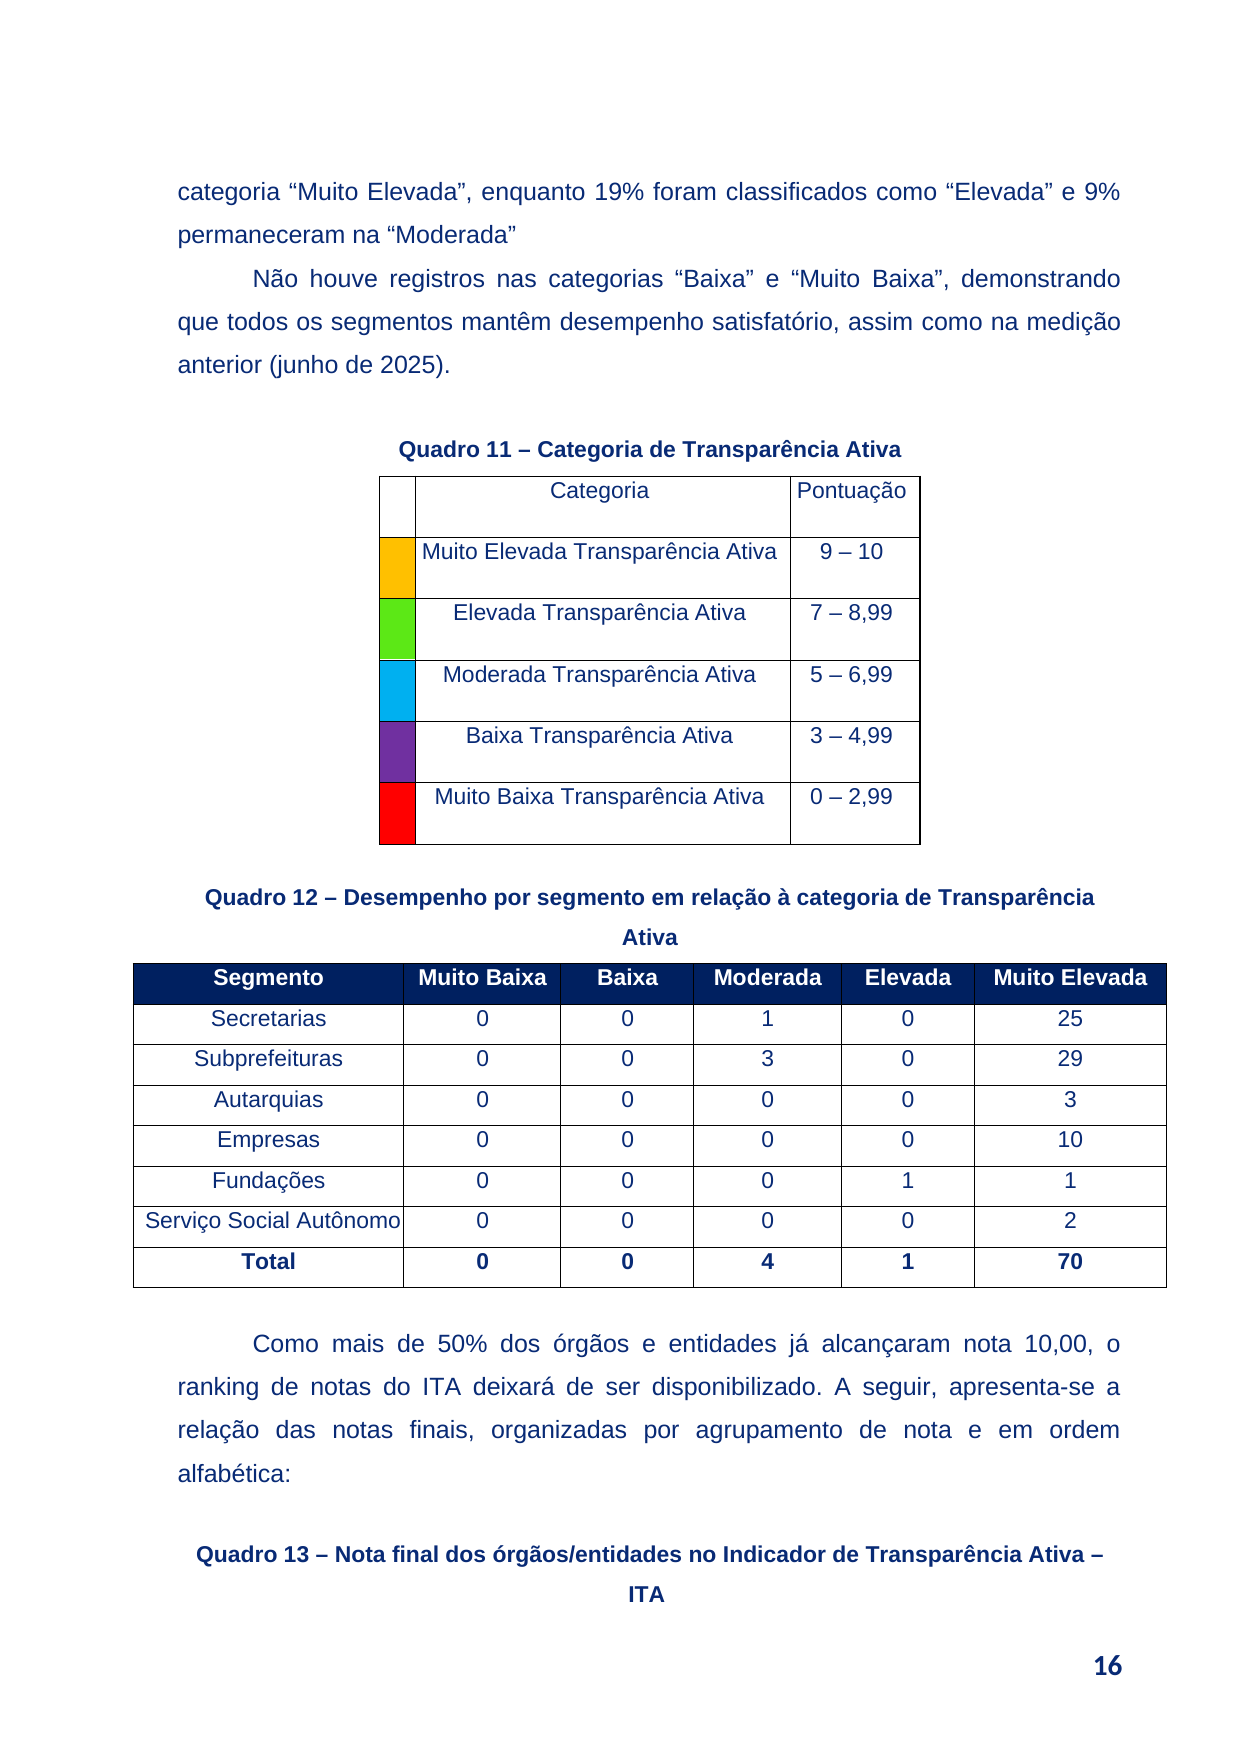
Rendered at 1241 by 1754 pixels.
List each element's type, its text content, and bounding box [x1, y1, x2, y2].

table_cell [380, 599, 415, 659]
table_cell 0 [694, 1086, 841, 1125]
table_header Categoria [416, 477, 790, 537]
table_cell Moderada Transparência Ativa [416, 661, 790, 721]
text Não houve registros nas categorias “Baixa” e “Muito Baixa”, demonstrando que todos os segmentos mantêm desempenho satisfatório, assim como na medição anterior (junho de 2025). [177, 263, 1122, 378]
table_cell Muito Baixa Transparência Ativa [416, 783, 790, 844]
table_cell 0 [404, 1005, 560, 1044]
text Quadro 12 – Desempenho por segmento em relação à categoria de Transparência Ativa [177, 884, 1122, 950]
table_cell 0 [561, 1126, 693, 1166]
text Quadro 13 – Nota final dos órgãos/entidades no Indicador de Transparência Ativa – ITA [177, 1541, 1122, 1607]
table_cell Empresas [134, 1126, 403, 1166]
table_cell 1 [694, 1005, 841, 1044]
table_header Baixa [561, 964, 693, 1004]
table_cell [380, 538, 415, 598]
table_header Muito Baixa [404, 964, 560, 1004]
table_cell 25 [975, 1005, 1166, 1044]
table_cell 0 [404, 1126, 560, 1166]
table_cell 3 [975, 1086, 1166, 1125]
table_cell 0 [561, 1045, 693, 1085]
table_header Muito Elevada [975, 964, 1166, 1004]
table_cell 0 [561, 1207, 693, 1247]
table_cell 0 [561, 1167, 693, 1206]
table_cell 1 [842, 1248, 974, 1287]
table_cell Total [134, 1248, 403, 1287]
table_cell 0 [561, 1086, 693, 1125]
table_cell Autarquias [134, 1086, 403, 1125]
table_cell [380, 722, 415, 782]
table_header Segmento [134, 964, 403, 1004]
table_cell 70 [975, 1248, 1166, 1287]
table_cell 0 [842, 1086, 974, 1125]
table_cell Baixa Transparência Ativa [416, 722, 790, 782]
table_cell 5 – 6,99 [791, 661, 919, 721]
table_cell 0 [842, 1207, 974, 1247]
table_cell 9 – 10 [791, 538, 919, 598]
table_cell [380, 661, 415, 721]
table_cell 0 [404, 1207, 560, 1247]
table_cell 0 [694, 1167, 841, 1206]
table_header [380, 477, 415, 537]
table_cell 0 [404, 1167, 560, 1206]
table_cell 3 – 4,99 [791, 722, 919, 782]
text categoria “Muito Elevada”, enquanto 19% foram classificados como “Elevada” e 9% permaneceram na “Moderada” [177, 177, 1122, 249]
table_cell [380, 783, 415, 844]
table_cell 0 [842, 1005, 974, 1044]
table_cell 0 [561, 1005, 693, 1044]
text Como mais de 50% dos órgãos e entidades já alcançaram nota 10,00, o ranking de notas do ITA deixará de ser disponibilizado. A seguir, apresenta-se a relação das notas finais, organizadas por agrupamento de nota e em ordem alfabética: [177, 1329, 1122, 1487]
table_cell 0 [561, 1248, 693, 1287]
table_cell 0 – 2,99 [791, 783, 919, 844]
table_cell Fundações [134, 1167, 403, 1206]
table_header Moderada [694, 964, 841, 1004]
table_cell Secretarias [134, 1005, 403, 1044]
table_cell 0 [842, 1045, 974, 1085]
text Quadro 11 – Categoria de Transparência Ativa [177, 436, 1122, 462]
table_cell 2 [975, 1207, 1166, 1247]
table_cell 7 – 8,99 [791, 599, 919, 659]
table_cell 0 [404, 1086, 560, 1125]
table_cell 1 [842, 1167, 974, 1206]
table_cell 0 [694, 1126, 841, 1166]
table_cell 0 [404, 1045, 560, 1085]
table_cell 10 [975, 1126, 1166, 1166]
table_cell 29 [975, 1045, 1166, 1085]
table_cell 3 [694, 1045, 841, 1085]
table_cell 1 [975, 1167, 1166, 1206]
table_cell 0 [404, 1248, 560, 1287]
table_cell 0 [694, 1207, 841, 1247]
table_cell Muito Elevada Transparência Ativa [416, 538, 790, 598]
table_cell 0 [842, 1126, 974, 1166]
table_cell Subprefeituras [134, 1045, 403, 1085]
table_header Pontuação [791, 477, 919, 537]
table_cell Elevada Transparência Ativa [416, 599, 790, 659]
table_cell 4 [694, 1248, 841, 1287]
table_header Elevada [842, 964, 974, 1004]
table_cell Serviço Social Autônomo [134, 1207, 403, 1247]
